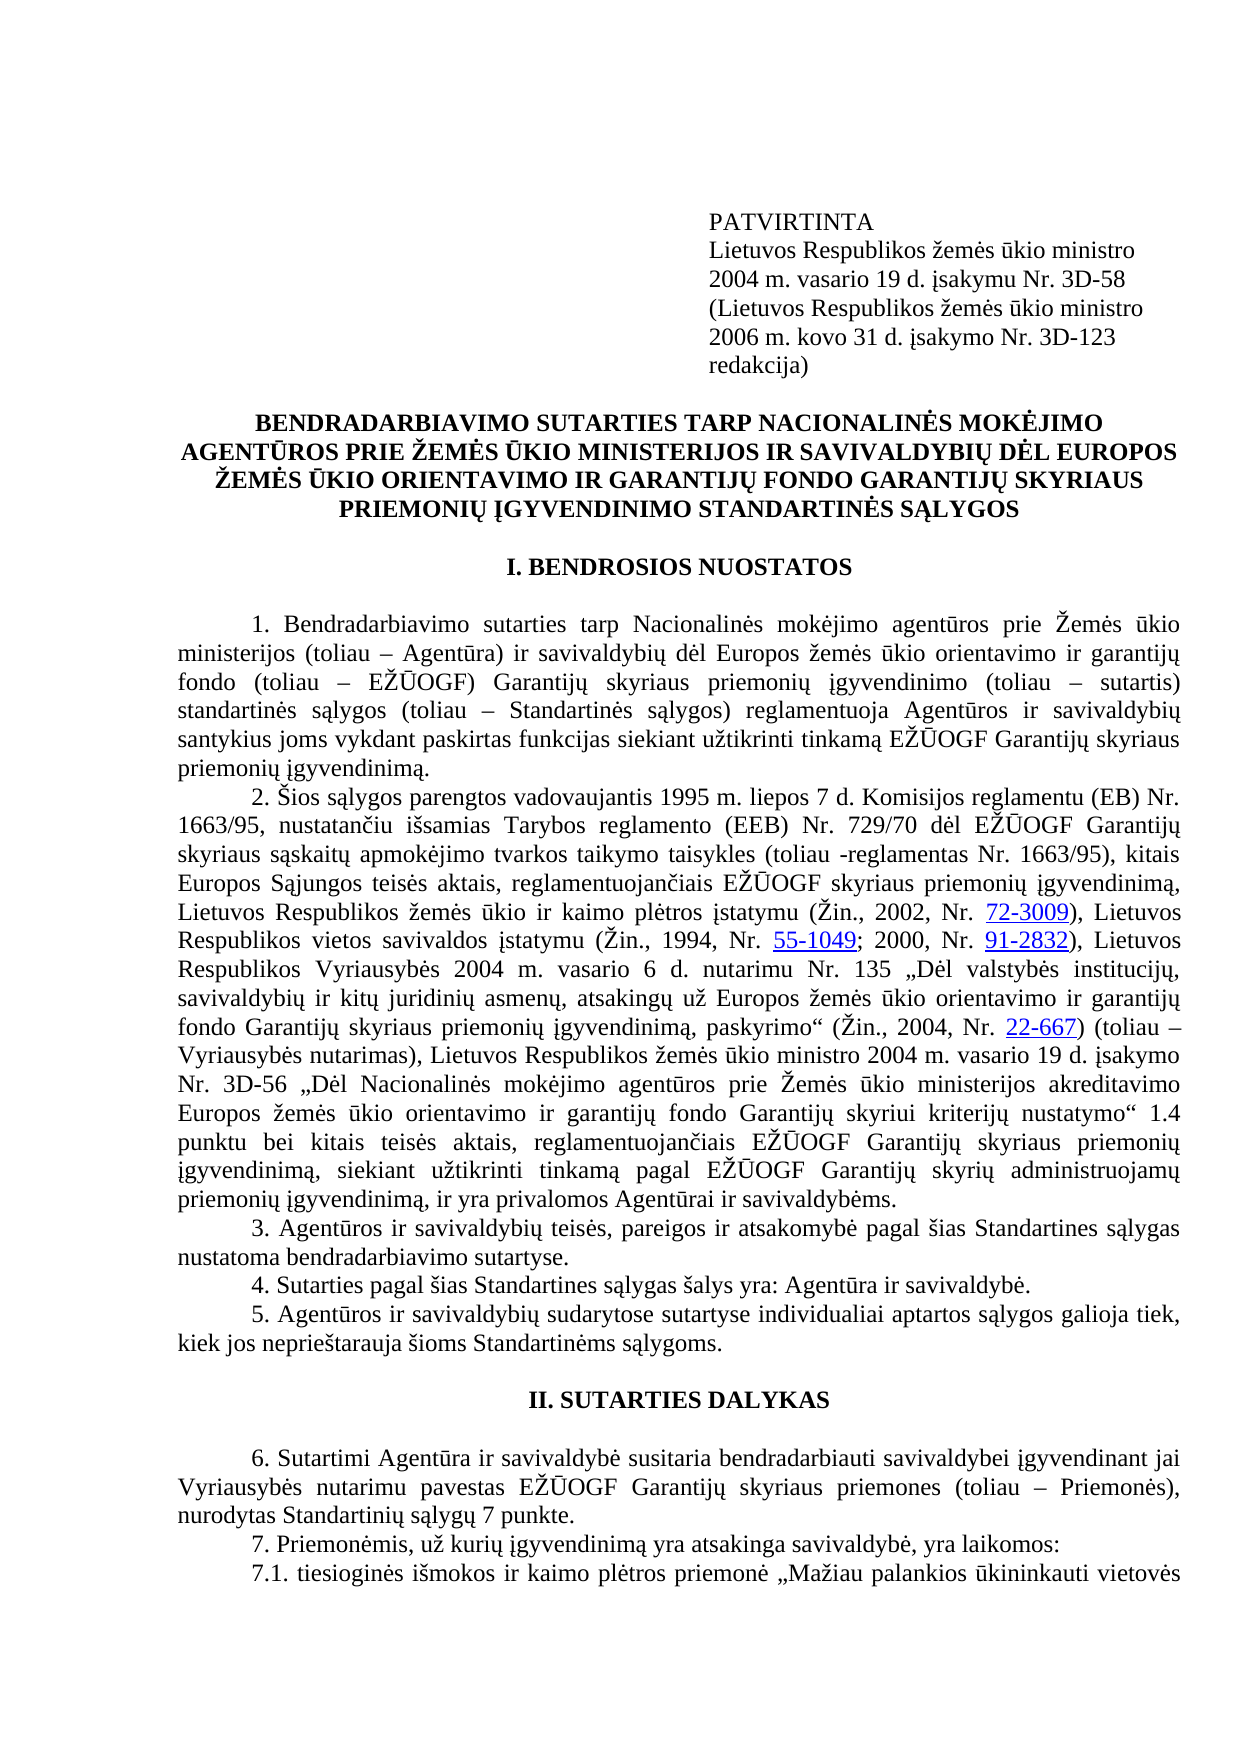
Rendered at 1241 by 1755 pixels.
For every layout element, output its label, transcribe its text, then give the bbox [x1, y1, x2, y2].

text 3. Agentūros ir savivaldybių teisės, pareigos ir atsakomybė pagal šias Standartines sąlygas nustatoma bendradarbiavimo sutartyse. [177, 1213, 1181, 1270]
text 7.1. tiesioginės išmokos ir kaimo plėtros priemonė „Mažiau palankios ūkininkauti vietovės [177, 1558, 1181, 1587]
text PATVIRTINTA [177, 207, 1181, 235]
text 1. Bendradarbiavimo sutarties tarp Nacionalinės mokėjimo agentūros prie Žemės ūkio ministerijos (toliau – Agentūra) ir savivaldybių dėl Europos žemės ūkio orientavimo ir garantijų fondo (toliau – EŽŪOGF) Garantijų skyriaus priemonių įgyvendinimo (toliau – sutartis) standartinės sąlygos (toliau – Standartinės sąlygos) reglamentuoja Agentūros ir savivaldybių santykius joms vykdant paskirtas funkcijas siekiant užtikrinti tinkamą EŽŪOGF Garantijų skyriaus priemonių įgyvendinimą. [177, 609, 1181, 782]
text 6. Sutartimi Agentūra ir savivaldybė susitaria bendradarbiauti savivaldybei įgyvendinant jai Vyriausybės nutarimu pavestas EŽŪOGF Garantijų skyriaus priemones (toliau – Priemonės), nurodytas Standartinių sąlygų 7 punkte. [177, 1443, 1181, 1529]
text BENDRADARBIAVIMO SUTARTIES TARP NACIONALINĖS MOKĖJIMO AGENTŪROS PRIE ŽEMĖS ŪKIO MINISTERIJOS IR SAVIVALDYBIŲ DĖL EUROPOS ŽEMĖS ŪKIO ORIENTAVIMO IR GARANTIJŲ FONDO GARANTIJŲ SKYRIAUS PRIEMONIŲ ĮGYVENDINIMO STANDARTINĖS SĄLYGOS [177, 408, 1181, 523]
text I. BENDROSIOS NUOSTATOS [177, 552, 1181, 580]
text redakcija) [177, 350, 1181, 379]
text 4. Sutarties pagal šias Standartines sąlygas šalys yra: Agentūra ir savivaldybė. [177, 1270, 1181, 1299]
text 7. Priemonėmis, už kurių įgyvendinimą yra atsakinga savivaldybė, yra laikomos: [177, 1529, 1181, 1558]
text II. SUTARTIES DALYKAS [177, 1385, 1181, 1414]
text 2. Šios sąlygos parengtos vadovaujantis 1995 m. liepos 7 d. Komisijos reglamentu (EB) Nr. 1663/95, nustatančiu išsamias Tarybos reglamento (EEB) Nr. 729/70 dėl EŽŪOGF Garantijų skyriaus sąskaitų apmokėjimo tvarkos taikymo taisykles (toliau -reglamentas Nr. 1663/95), kitais Europos Sąjungos teisės aktais, reglamentuojančiais EŽŪOGF skyriaus priemonių įgyvendinimą, Lietuvos Respublikos žemės ūkio ir kaimo plėtros įstatymu (Žin., 2002, Nr. 72-3009), Lietuvos Respublikos vietos savivaldos įstatymu (Žin., 1994, Nr. 55-1049; 2000, Nr. 91-2832), Lietuvos Respublikos Vyriausybės 2004 m. vasario 6 d. nutarimu Nr. 135 „Dėl valstybės institucijų, savivaldybių ir kitų juridinių asmenų, atsakingų už Europos žemės ūkio orientavimo ir garantijų fondo Garantijų skyriaus priemonių įgyvendinimą, paskyrimo“ (Žin., 2004, Nr. 22-667) (toliau – Vyriausybės nutarimas), Lietuvos Respublikos žemės ūkio ministro 2004 m. vasario 19 d. įsakymo Nr. 3D-56 „Dėl Nacionalinės mokėjimo agentūros prie Žemės ūkio ministerijos akreditavimo Europos žemės ūkio orientavimo ir garantijų fondo Garantijų skyriui kriterijų nustatymo“ 1.4 punktu bei kitais teisės aktais, reglamentuojančiais EŽŪOGF Garantijų skyriaus priemonių įgyvendinimą, siekiant užtikrinti tinkamą pagal EŽŪOGF Garantijų skyrių administruojamų priemonių įgyvendinimą, ir yra privalomos Agentūrai ir savivaldybėms. [177, 782, 1181, 1213]
text Lietuvos Respublikos žemės ūkio ministro [177, 235, 1181, 264]
text 5. Agentūros ir savivaldybių sudarytose sutartyse individualiai aptartos sąlygos galioja tiek, kiek jos neprieštarauja šioms Standartinėms sąlygoms. [177, 1299, 1181, 1357]
text (Lietuvos Respublikos žemės ūkio ministro [177, 293, 1181, 322]
text 2004 m. vasario 19 d. įsakymu Nr. 3D-58 [177, 264, 1181, 293]
text 2006 m. kovo 31 d. įsakymo Nr. 3D-123 [177, 322, 1181, 350]
